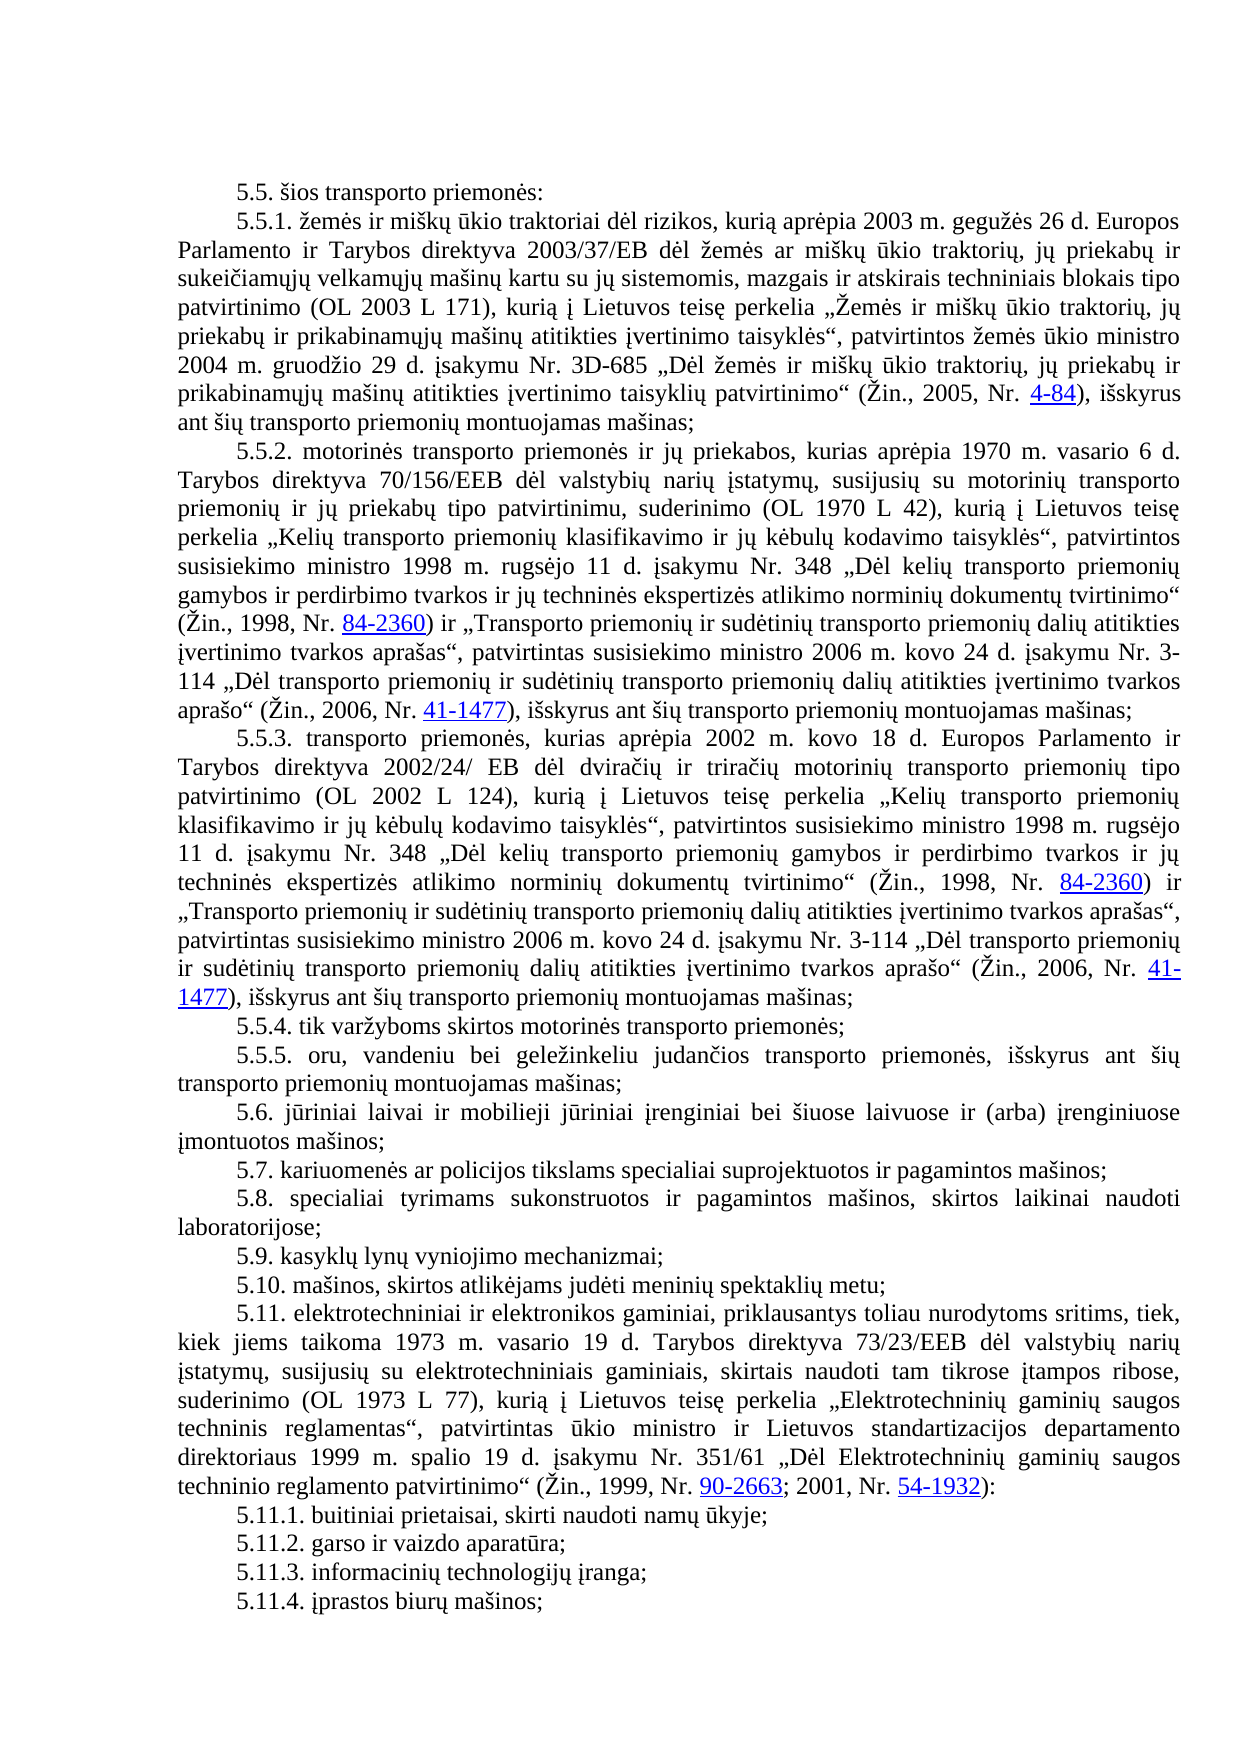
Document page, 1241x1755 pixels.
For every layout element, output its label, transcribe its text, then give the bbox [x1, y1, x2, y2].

text 5.7. kariuomenės ar policijos tikslams specialiai suprojektuotos ir pagamintos mašinos; [177, 1155, 1181, 1183]
text 5.5.1. žemės ir miškų ūkio traktoriai dėl rizikos, kurią aprėpia 2003 m. gegužės 26 d. Europos Parlamento ir Tarybos direktyva 2003/37/EB dėl žemės ar miškų ūkio traktorių, jų priekabų ir sukeičiamųjų velkamųjų mašinų kartu su jų sistemomis, mazgais ir atskirais techniniais blokais tipo patvirtinimo (OL 2003 L 171), kurią į Lietuvos teisę perkelia „Žemės ir miškų ūkio traktorių, jų priekabų ir prikabinamųjų mašinų atitikties įvertinimo taisyklės“, patvirtintos žemės ūkio ministro 2004 m. gruodžio 29 d. įsakymu Nr. 3D-685 „Dėl žemės ir miškų ūkio traktorių, jų priekabų ir prikabinamųjų mašinų atitikties įvertinimo taisyklių patvirtinimo“ (Žin., 2005, Nr. 4-84), išskyrus ant šių transporto priemonių montuojamas mašinas; [177, 206, 1181, 436]
text 5.8. specialiai tyrimams sukonstruotos ir pagamintos mašinos, skirtos laikinai naudoti laboratorijose; [177, 1183, 1181, 1241]
text 5.11. elektrotechniniai ir elektronikos gaminiai, priklausantys toliau nurodytoms sritims, tiek, kiek jiems taikoma 1973 m. vasario 19 d. Tarybos direktyva 73/23/EEB dėl valstybių narių įstatymų, susijusių su elektrotechniniais gaminiais, skirtais naudoti tam tikrose įtampos ribose, suderinimo (OL 1973 L 77), kurią į Lietuvos teisę perkelia „Elektrotechninių gaminių saugos techninis reglamentas“, patvirtintas ūkio ministro ir Lietuvos standartizacijos departamento direktoriaus 1999 m. spalio 19 d. įsakymu Nr. 351/61 „Dėl Elektrotechninių gaminių saugos techninio reglamento patvirtinimo“ (Žin., 1999, Nr. 90-2663; 2001, Nr. 54-1932): [177, 1298, 1181, 1500]
text 5.5. šios transporto priemonės: [177, 177, 1181, 206]
text 5.11.4. įprastos biurų mašinos; [177, 1586, 1181, 1615]
text 5.10. mašinos, skirtos atlikėjams judėti meninių spektaklių metu; [177, 1270, 1181, 1298]
text 5.5.5. oru, vandeniu bei geležinkeliu judančios transporto priemonės, išskyrus ant šių transporto priemonių montuojamas mašinas; [177, 1040, 1181, 1097]
text 5.11.2. garso ir vaizdo aparatūra; [177, 1528, 1181, 1557]
text 5.11.3. informacinių technologijų įranga; [177, 1557, 1181, 1586]
text 5.6. jūriniai laivai ir mobilieji jūriniai įrenginiai bei šiuose laivuose ir (arba) įrenginiuose įmontuotos mašinos; [177, 1097, 1181, 1155]
text 5.9. kasyklų lynų vyniojimo mechanizmai; [177, 1241, 1181, 1270]
text 5.11.1. buitiniai prietaisai, skirti naudoti namų ūkyje; [177, 1500, 1181, 1528]
text 5.5.3. transporto priemonės, kurias aprėpia 2002 m. kovo 18 d. Europos Parlamento ir Tarybos direktyva 2002/24/ EB dėl dviračių ir triračių motorinių transporto priemonių tipo patvirtinimo (OL 2002 L 124), kurią į Lietuvos teisę perkelia „Kelių transporto priemonių klasifikavimo ir jų kėbulų kodavimo taisyklės“, patvirtintos susisiekimo ministro 1998 m. rugsėjo 11 d. įsakymu Nr. 348 „Dėl kelių transporto priemonių gamybos ir perdirbimo tvarkos ir jų techninės ekspertizės atlikimo norminių dokumentų tvirtinimo“ (Žin., 1998, Nr. 84-2360) ir „Transporto priemonių ir sudėtinių transporto priemonių dalių atitikties įvertinimo tvarkos aprašas“, patvirtintas susisiekimo ministro 2006 m. kovo 24 d. įsakymu Nr. 3-114 „Dėl transporto priemonių ir sudėtinių transporto priemonių dalių atitikties įvertinimo tvarkos aprašo“ (Žin., 2006, Nr. 41-1477), išskyrus ant šių transporto priemonių montuojamas mašinas; [177, 723, 1181, 1011]
text 5.5.2. motorinės transporto priemonės ir jų priekabos, kurias aprėpia 1970 m. vasario 6 d. Tarybos direktyva 70/156/EEB dėl valstybių narių įstatymų, susijusių su motorinių transporto priemonių ir jų priekabų tipo patvirtinimu, suderinimo (OL 1970 L 42), kurią į Lietuvos teisę perkelia „Kelių transporto priemonių klasifikavimo ir jų kėbulų kodavimo taisyklės“, patvirtintos susisiekimo ministro 1998 m. rugsėjo 11 d. įsakymu Nr. 348 „Dėl kelių transporto priemonių gamybos ir perdirbimo tvarkos ir jų techninės ekspertizės atlikimo norminių dokumentų tvirtinimo“ (Žin., 1998, Nr. 84-2360) ir „Transporto priemonių ir sudėtinių transporto priemonių dalių atitikties įvertinimo tvarkos aprašas“, patvirtintas susisiekimo ministro 2006 m. kovo 24 d. įsakymu Nr. 3-114 „Dėl transporto priemonių ir sudėtinių transporto priemonių dalių atitikties įvertinimo tvarkos aprašo“ (Žin., 2006, Nr. 41-1477), išskyrus ant šių transporto priemonių montuojamas mašinas; [177, 436, 1181, 723]
text 5.5.4. tik varžyboms skirtos motorinės transporto priemonės; [177, 1011, 1181, 1040]
